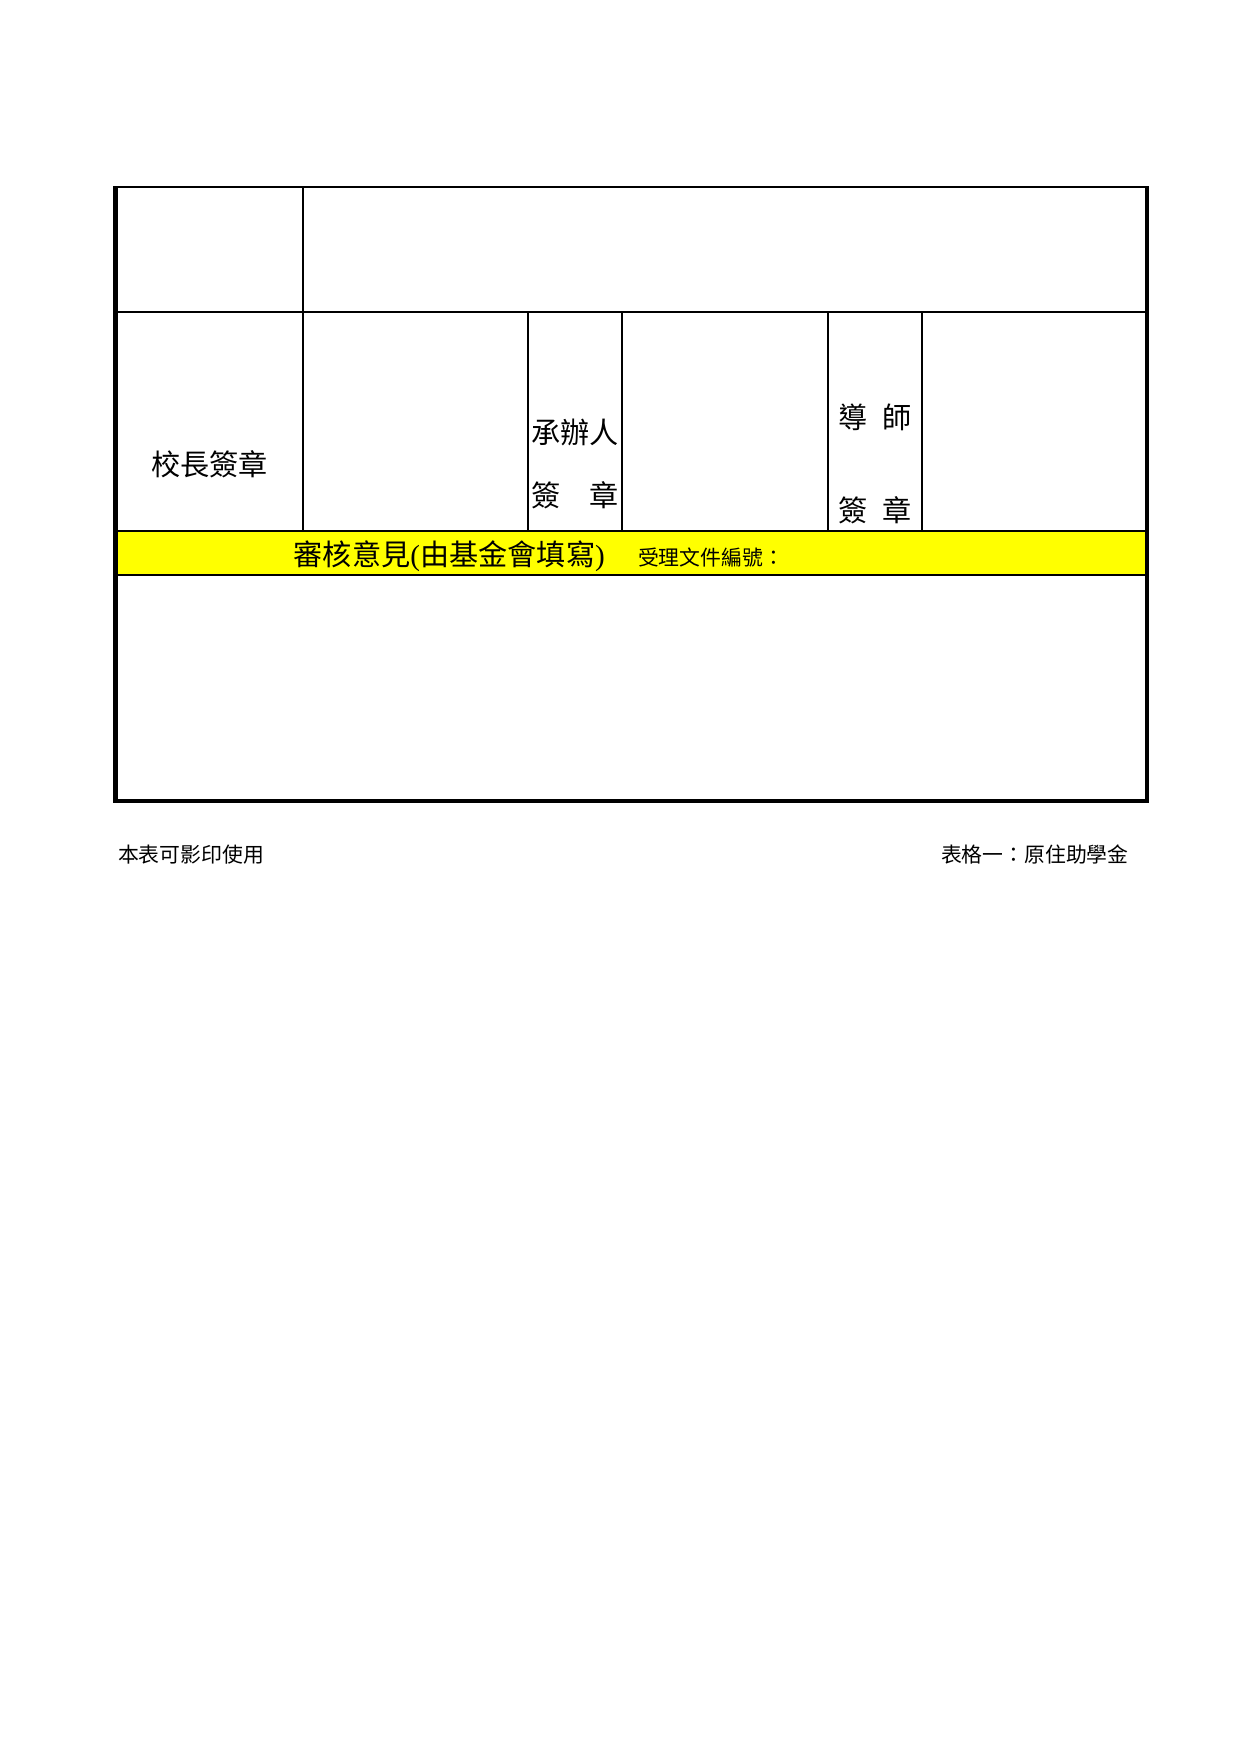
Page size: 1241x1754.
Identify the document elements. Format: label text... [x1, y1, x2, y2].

text 本表可影印使用 表格一：原住助學金 [113, 811, 1144, 874]
table_cell [923, 313, 1145, 530]
table_cell 審核意見(由基金會填寫) 受理文件編號： [118, 532, 1145, 574]
table_cell [118, 576, 1145, 799]
table_cell 校長簽章 [118, 313, 302, 530]
table_cell [623, 313, 827, 530]
table_cell [304, 188, 1145, 311]
table_cell [304, 313, 527, 530]
table_cell 導 師 簽 章 [829, 313, 921, 530]
table_cell 承辦人簽 章 [529, 313, 621, 530]
table_cell [118, 188, 302, 311]
